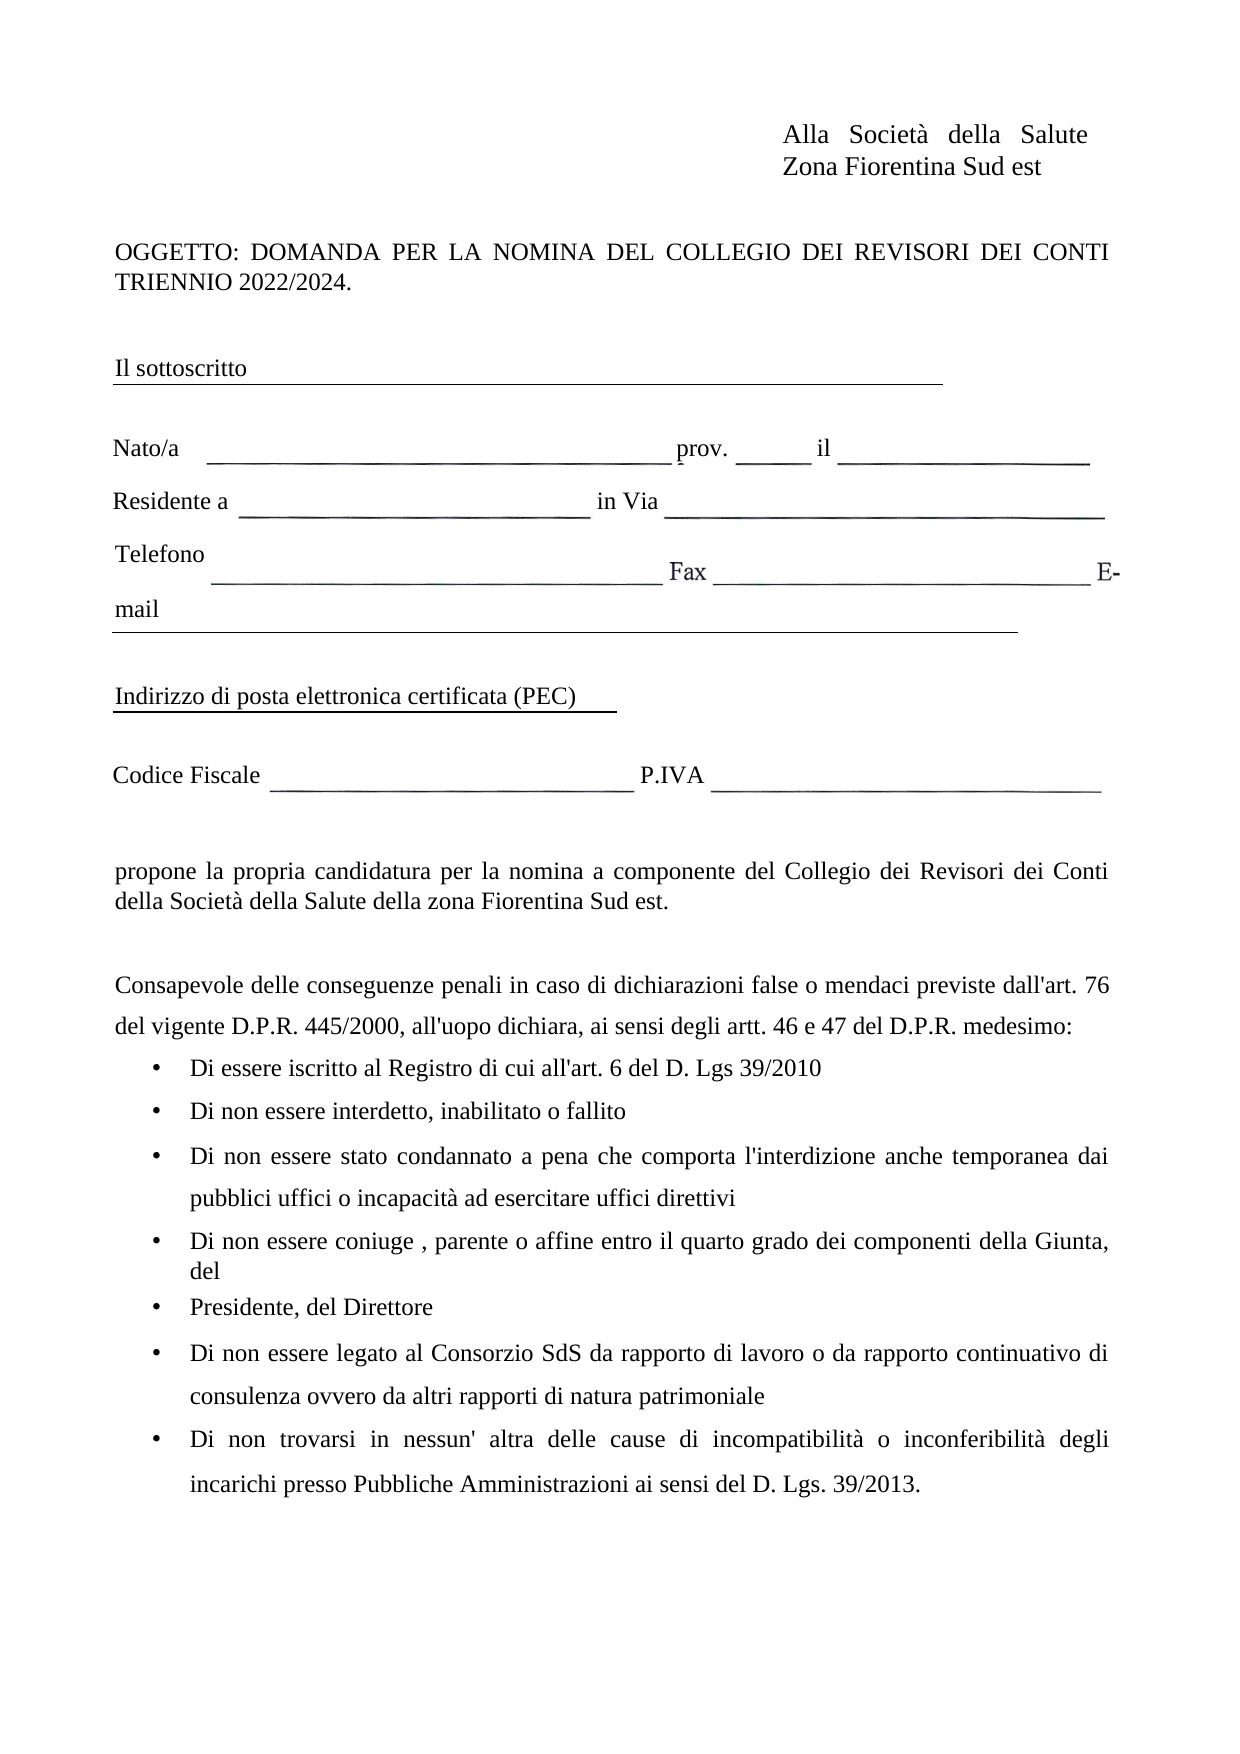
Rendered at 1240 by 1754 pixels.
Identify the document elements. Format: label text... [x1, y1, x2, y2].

list Di non essere interdetto, inabilitato o fallito [152, 1096, 1110, 1125]
list Di non essere stato condannato a pena che comporta l'interdizione anche temporanea dai pubblici uffici o incapacità ad esercitare uffici direttivi [152, 1141, 1110, 1212]
text Il sottoscritto [114, 353, 1110, 382]
picture [238, 516, 1105, 520]
list Di non essere coniuge , parente o affine entro il quarto grado dei componenti della Giunta, del [152, 1226, 1110, 1284]
text Alla Società della Salute Zona Fiorentina Sud est [782, 119, 1088, 181]
picture [211, 562, 1120, 586]
text Codice Fiscale P.IVA [112, 760, 1110, 789]
text propone la propria candidatura per la nomina a componente del Collegio dei Revisori dei Conti della Società della Salute della zona Fiorentina Sud est. [114, 856, 1110, 914]
text Nato/a prov. il [112, 433, 1110, 461]
text Consapevole delle conseguenze penali in caso di dichiarazioni false o mendaci previste dall'art. 76 del vigente D.P.R. 445/2000, all'uopo dichiara, ai sensi degli artt. 46 e 47 del D.P.R. medesimo: [114, 970, 1110, 1040]
list Di non essere legato al Consorzio SdS da rapporto di lavoro o da rapporto continuativo di consulenza ovvero da altri rapporti di natura patrimoniale [152, 1338, 1110, 1410]
text Residente a in Via [112, 486, 1110, 515]
list Presidente, del Direttore [152, 1292, 1110, 1321]
list Di essere iscritto al Registro di cui all'art. 6 del D. Lgs 39/2010 [152, 1053, 1110, 1082]
text Telefono mail [114, 539, 1121, 623]
list Di non trovarsi in nessun' altra delle cause di incompatibilità o inconferibilità degli incarichi presso Pubbliche Amministrazioni ai sensi del D. Lgs. 39/2013. [152, 1424, 1110, 1498]
text OGGETTO: DOMANDA PER LA NOMINA DEL COLLEGIO DEI REVISORI DEI CONTI TRIENNIO 2022/2024. [114, 237, 1110, 296]
text Indirizzo di posta elettronica certificata (PEC) [114, 681, 1110, 709]
